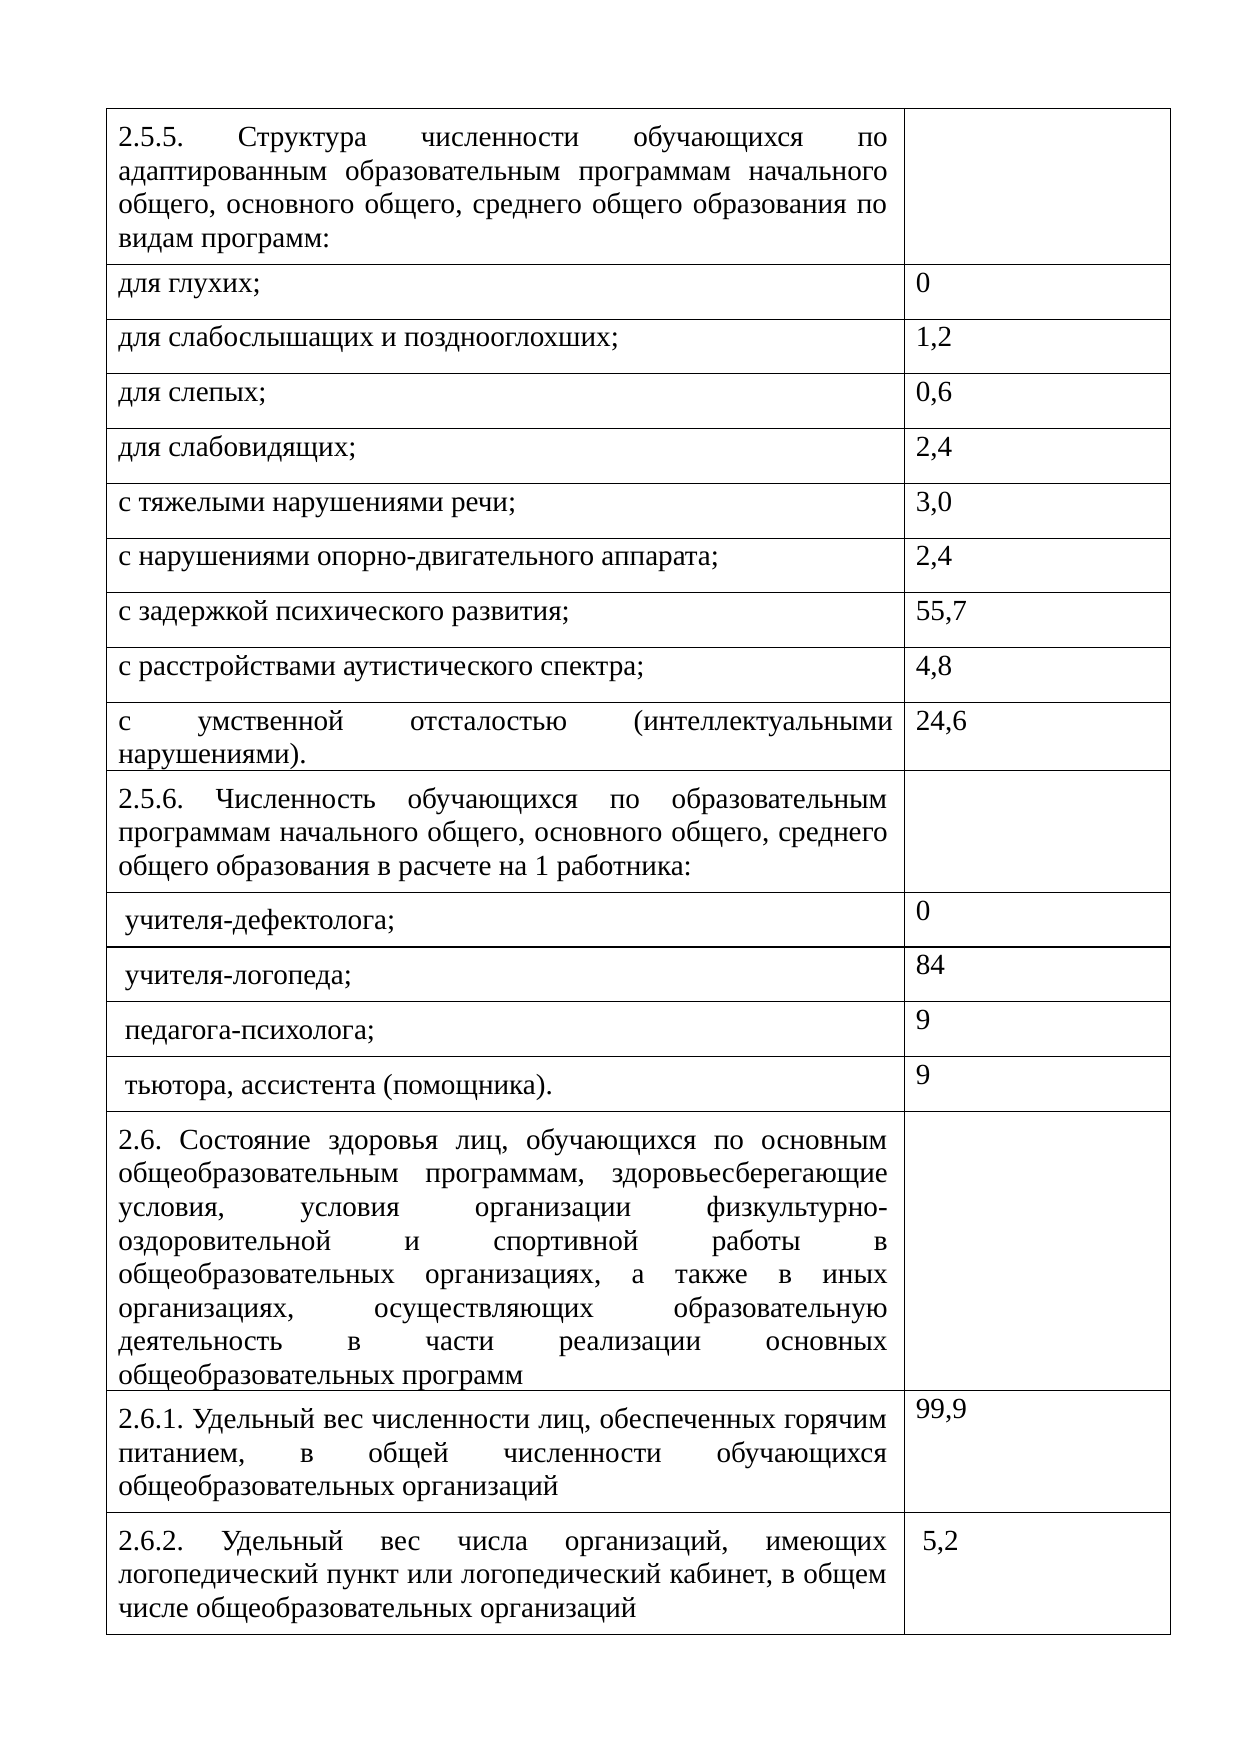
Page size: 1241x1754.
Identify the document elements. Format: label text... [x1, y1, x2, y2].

table_cell для слепых; [107, 374, 904, 428]
table_cell 2.5.5. Структура численности обучающихся по адаптированным образовательным программам начального общего, основного общего, среднего общего образования по видам программ: [107, 109, 904, 264]
table_cell 0 [905, 265, 1170, 318]
table_cell [905, 109, 1170, 264]
table_cell 3,0 [905, 484, 1170, 537]
table_cell для слабослышащих и позднооглохших; [107, 320, 904, 373]
table_cell 2.6.2. Удельный вес числа организаций, имеющих логопедический пункт или логопедический кабинет, в общем числе общеобразовательных организаций [107, 1513, 904, 1634]
table_cell 84 [905, 948, 1170, 1001]
table_cell 99,9 [905, 1391, 1170, 1512]
table_cell для глухих; [107, 265, 904, 318]
table_cell 5,2 [905, 1513, 1170, 1634]
table_cell 2,4 [905, 429, 1170, 483]
table_cell [905, 1112, 1170, 1390]
table_cell 2,4 [905, 539, 1170, 592]
table_cell педагога-психолога; [107, 1002, 904, 1056]
table_cell с тяжелыми нарушениями речи; [107, 484, 904, 537]
table_cell учителя-логопеда; [107, 948, 904, 1001]
table_cell 0 [905, 893, 1170, 946]
table_cell 24,6 [905, 703, 1170, 770]
table_cell 2.5.6. Численность обучающихся по образовательным программам начального общего, основного общего, среднего общего образования в расчете на 1 работника: [107, 771, 904, 892]
table_cell 55,7 [905, 593, 1170, 647]
table_cell с нарушениями опорно-двигательного аппарата; [107, 539, 904, 592]
table_cell 9 [905, 1057, 1170, 1111]
table_cell 0,6 [905, 374, 1170, 428]
table_cell 9 [905, 1002, 1170, 1056]
table_cell для слабовидящих; [107, 429, 904, 483]
table_cell тьютора, ассистента (помощника). [107, 1057, 904, 1111]
table_cell с задержкой психического развития; [107, 593, 904, 647]
table_cell учителя-дефектолога; [107, 893, 904, 946]
table_cell с умственной отсталостью (интеллектуальными нарушениями). [107, 703, 904, 770]
table_cell 4,8 [905, 648, 1170, 702]
table_cell 2.6.1. Удельный вес численности лиц, обеспеченных горячим питанием, в общей численности обучающихся общеобразовательных организаций [107, 1391, 904, 1512]
table_cell 2.6. Состояние здоровья лиц, обучающихся по основным общеобразовательным программам, здоровьесберегающие условия, условия организации физкультурно-оздоровительной и спортивной работы в общеобразовательных организациях, а также в иных организациях, осуществляющих образовательную деятельность в части реализации основных общеобразовательных программ [107, 1112, 904, 1390]
table_cell с расстройствами аутистического спектра; [107, 648, 904, 702]
table_cell 1,2 [905, 320, 1170, 373]
table_cell [905, 771, 1170, 892]
